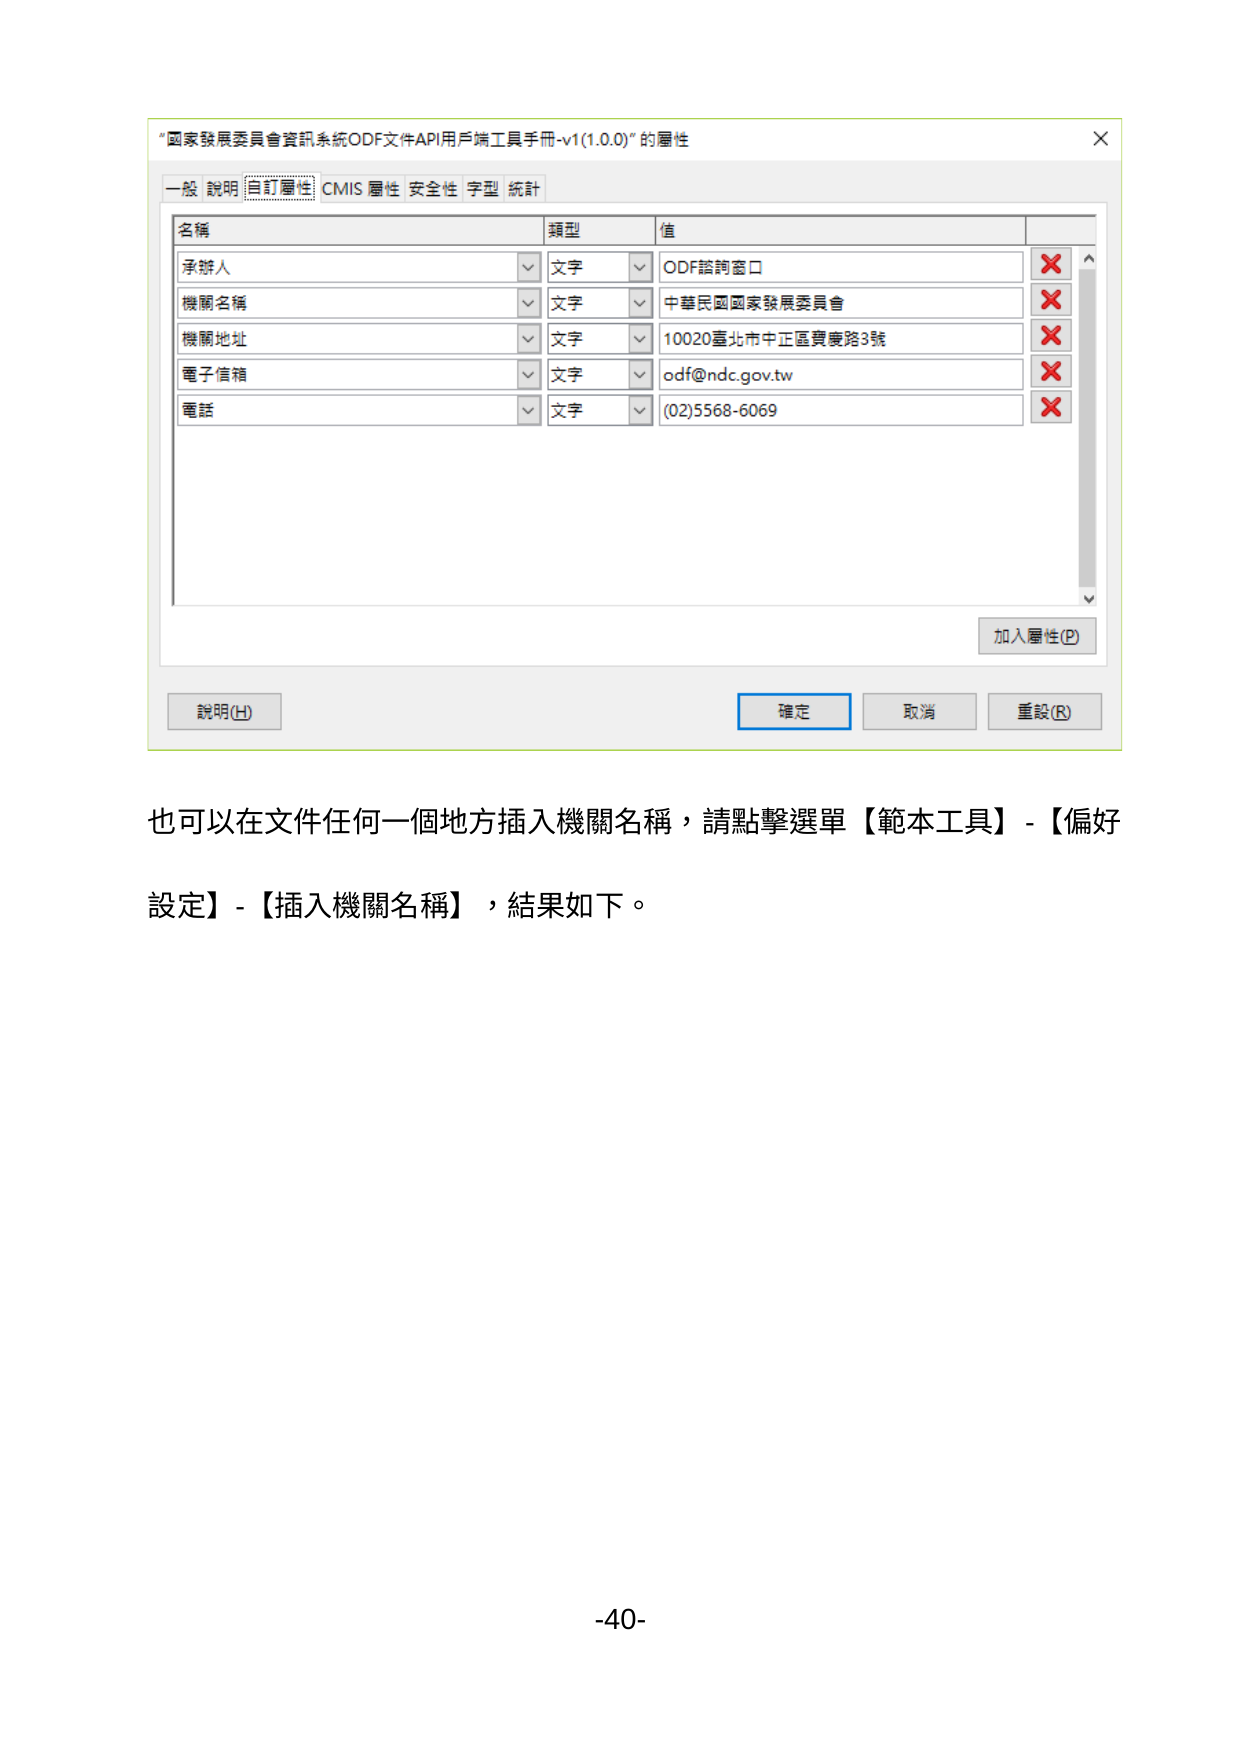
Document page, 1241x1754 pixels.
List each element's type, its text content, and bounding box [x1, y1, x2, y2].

picture [147, 118, 1123, 751]
text 也可以在文件任何一個地方插入機關名稱，請點擊選單【範本工具】-【偏好設定】-【插入機關名稱】，結果如下。 [148, 798, 1122, 925]
